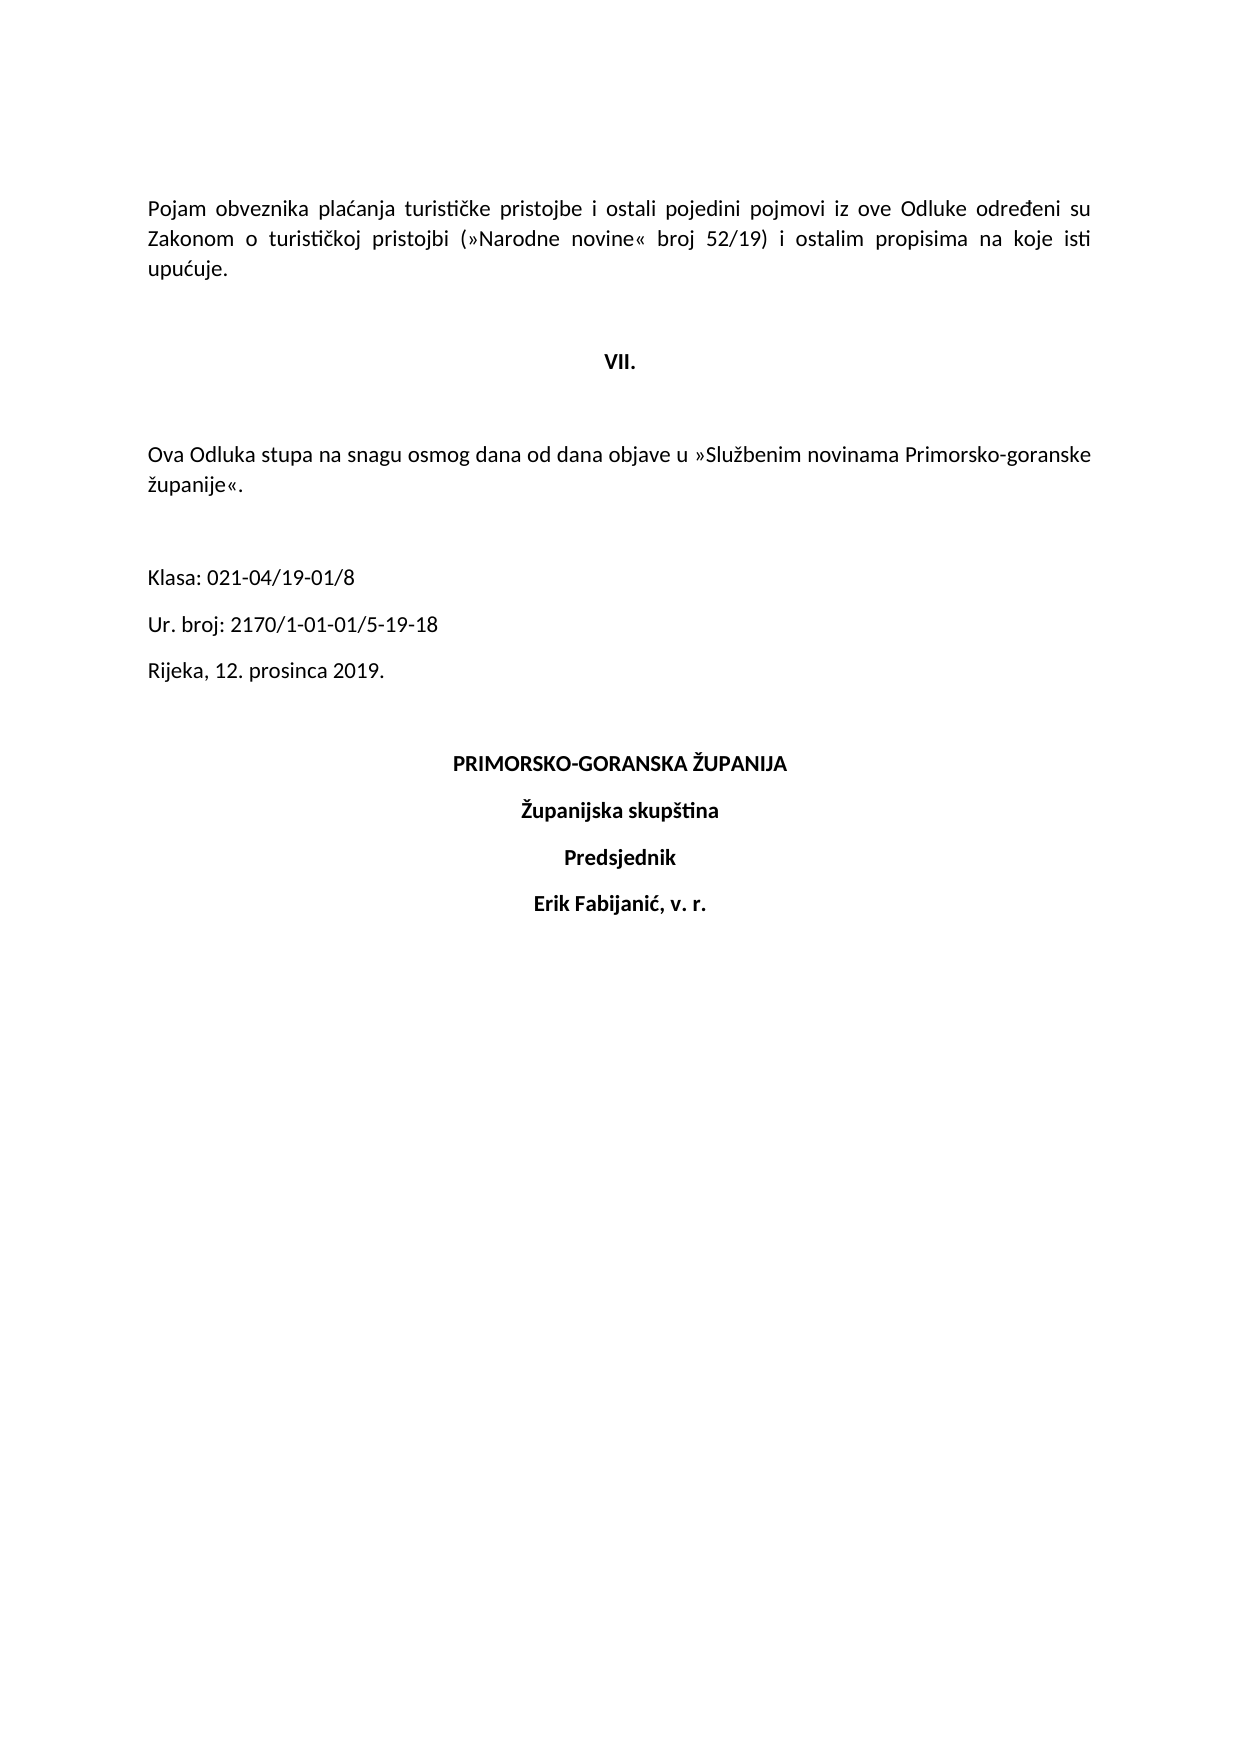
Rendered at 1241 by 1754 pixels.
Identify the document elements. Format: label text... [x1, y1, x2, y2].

text Županijska skupština [148, 796, 1093, 824]
text Ur. broj: 2170/1-01-01/5-19-18 [148, 610, 1093, 638]
text Predsjednik [148, 843, 1093, 871]
text Rijeka, 12. prosinca 2019. [148, 656, 1093, 684]
text Erik Fabijanić, v. r. [148, 889, 1093, 917]
text Ova Odluka stupa na snagu osmog dana od dana objave u »Službenim novinama Primorsko-goranske županije«. [148, 440, 1093, 498]
text VII. [148, 347, 1093, 375]
text PRIMORSKO-GORANSKA ŽUPANIJA [148, 749, 1093, 777]
text Klasa: 021-04/19-01/8 [148, 563, 1093, 591]
text Pojam obveznika plaćanja turističke pristojbe i ostali pojedini pojmovi iz ove Odluke određeni su Zakonom o turističkoj pristojbi (»Narodne novine« broj 52/19) i ostalim propisima na koje isti upućuje. [148, 194, 1093, 282]
